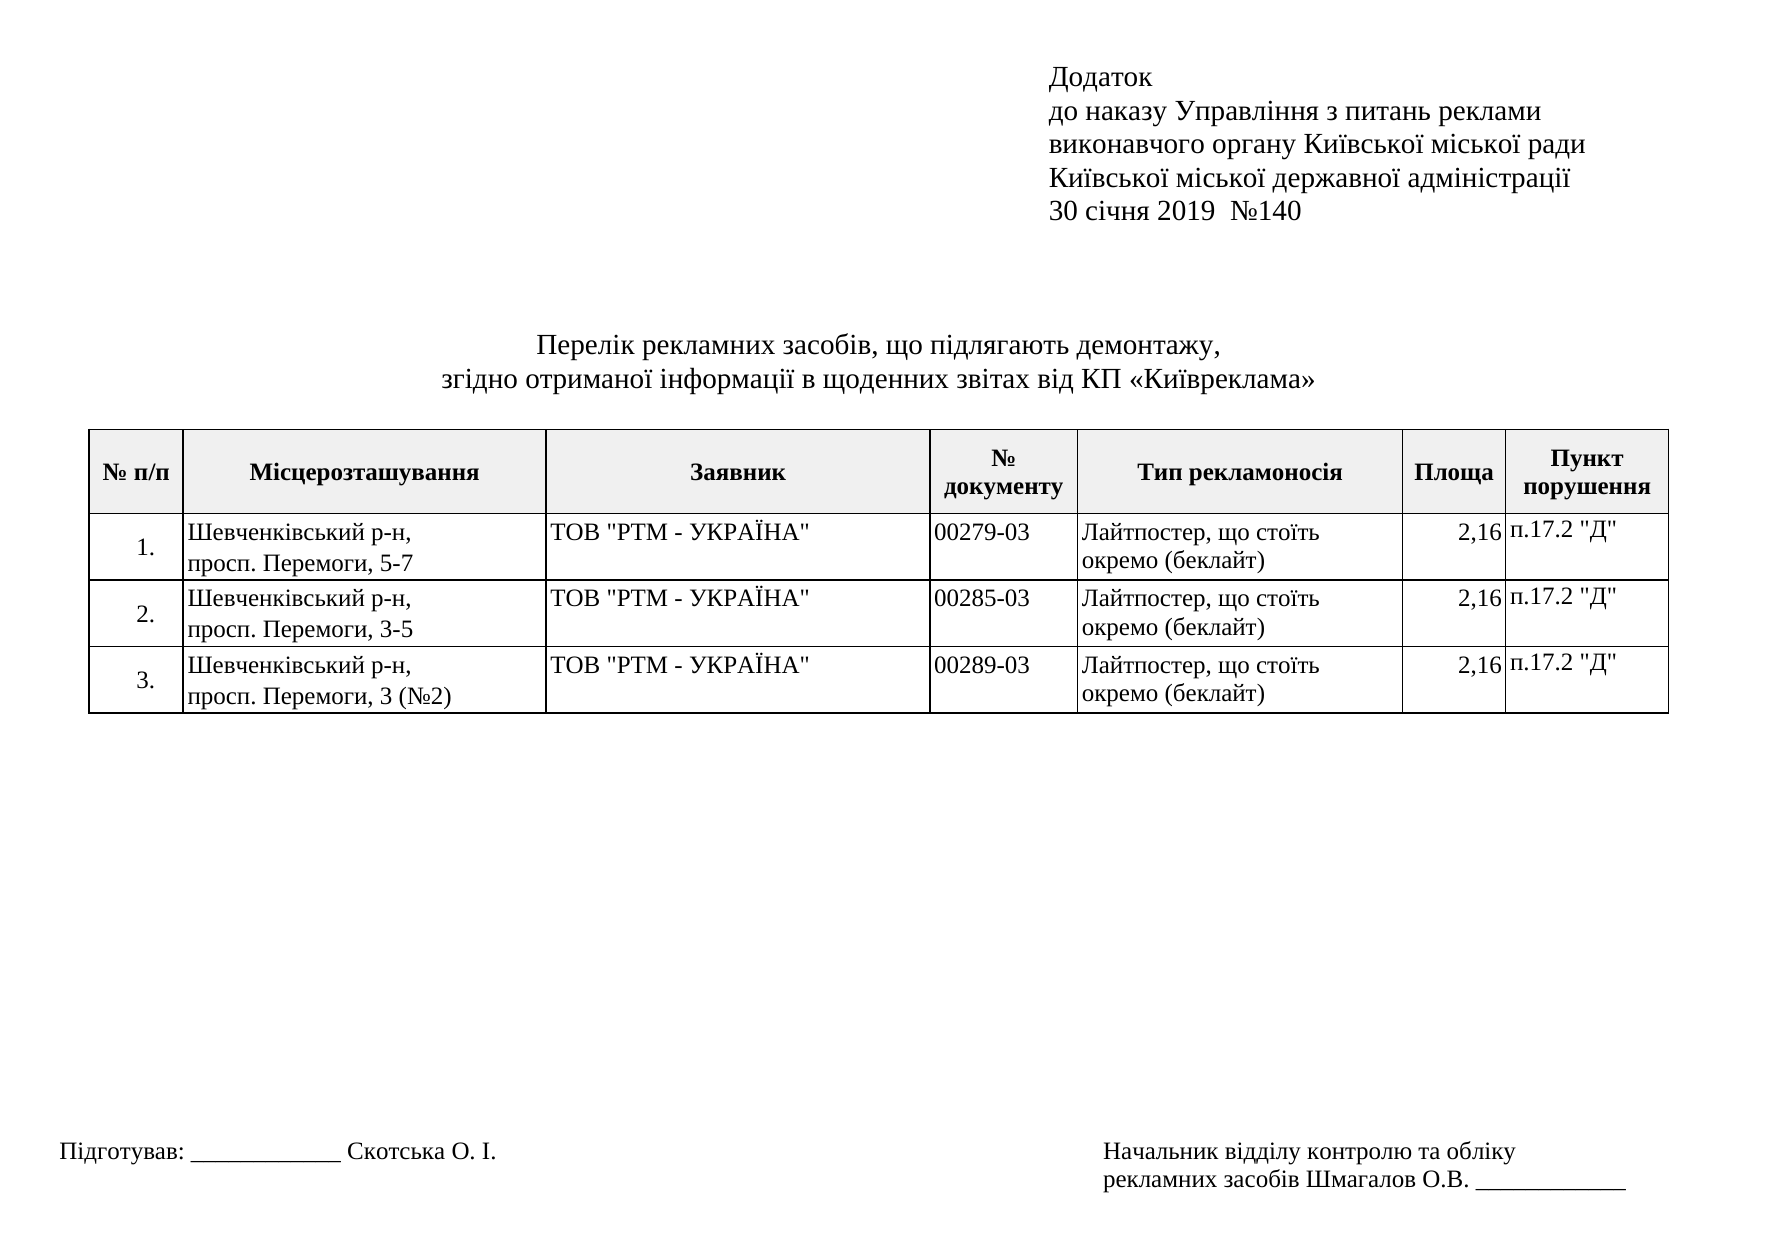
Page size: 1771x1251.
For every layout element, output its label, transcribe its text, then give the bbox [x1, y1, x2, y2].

table_cell ТОВ "РТМ - УКРАЇНА" [547, 514, 929, 579]
table_header Площа [1403, 430, 1505, 513]
table_cell 00289-03 [931, 647, 1077, 712]
table_header № п/п [90, 430, 182, 513]
text Додаток [973, 59, 1698, 93]
table_cell 2,16 [1403, 514, 1505, 579]
table_cell 00285-03 [931, 581, 1077, 646]
table_cell Лайтпостер, що стоїть окремо (беклайт) [1078, 514, 1402, 579]
table_cell п.17.2 "Д" [1506, 647, 1668, 712]
table_cell 2,16 [1403, 647, 1505, 712]
table_cell [90, 647, 182, 712]
table_cell п.17.2 "Д" [1506, 581, 1668, 646]
table_cell [90, 514, 182, 579]
table_cell Шевченківський р-н, просп. Перемоги, 3 (№2) [184, 647, 545, 712]
table_header № документу [931, 430, 1077, 513]
table_cell Шевченківський р-н, просп. Перемоги, 5-7 [184, 514, 545, 579]
table_cell Лайтпостер, що стоїть окремо (беклайт) [1078, 581, 1402, 646]
table_cell 2,16 [1403, 581, 1505, 646]
table_header Тип рекламоносія [1078, 430, 1402, 513]
table_cell [90, 581, 182, 646]
text згідно отриманої інформації в щоденних звітах від КП «Київреклама» [59, 361, 1698, 394]
table_header Місцерозташування [184, 430, 545, 513]
text до наказу Управління з питань реклами виконавчого органу Київської міської ради Київської міської державної адміністрації [1048, 93, 1698, 193]
table_header Пункт порушення [1506, 430, 1668, 513]
table_cell Шевченківський р-н, просп. Перемоги, 3-5 [184, 581, 545, 646]
text Перелік рекламних засобів, що підлягають демонтажу, [59, 327, 1698, 361]
table_cell ТОВ "РТМ - УКРАЇНА" [547, 581, 929, 646]
text 30 січня 2019 №140 [1048, 193, 1698, 227]
table_header Заявник [547, 430, 929, 513]
table_cell п.17.2 "Д" [1506, 514, 1668, 579]
table_cell 00279-03 [931, 514, 1077, 579]
table_cell Лайтпостер, що стоїть окремо (беклайт) [1078, 647, 1402, 712]
table_cell ТОВ "РТМ - УКРАЇНА" [547, 647, 929, 712]
